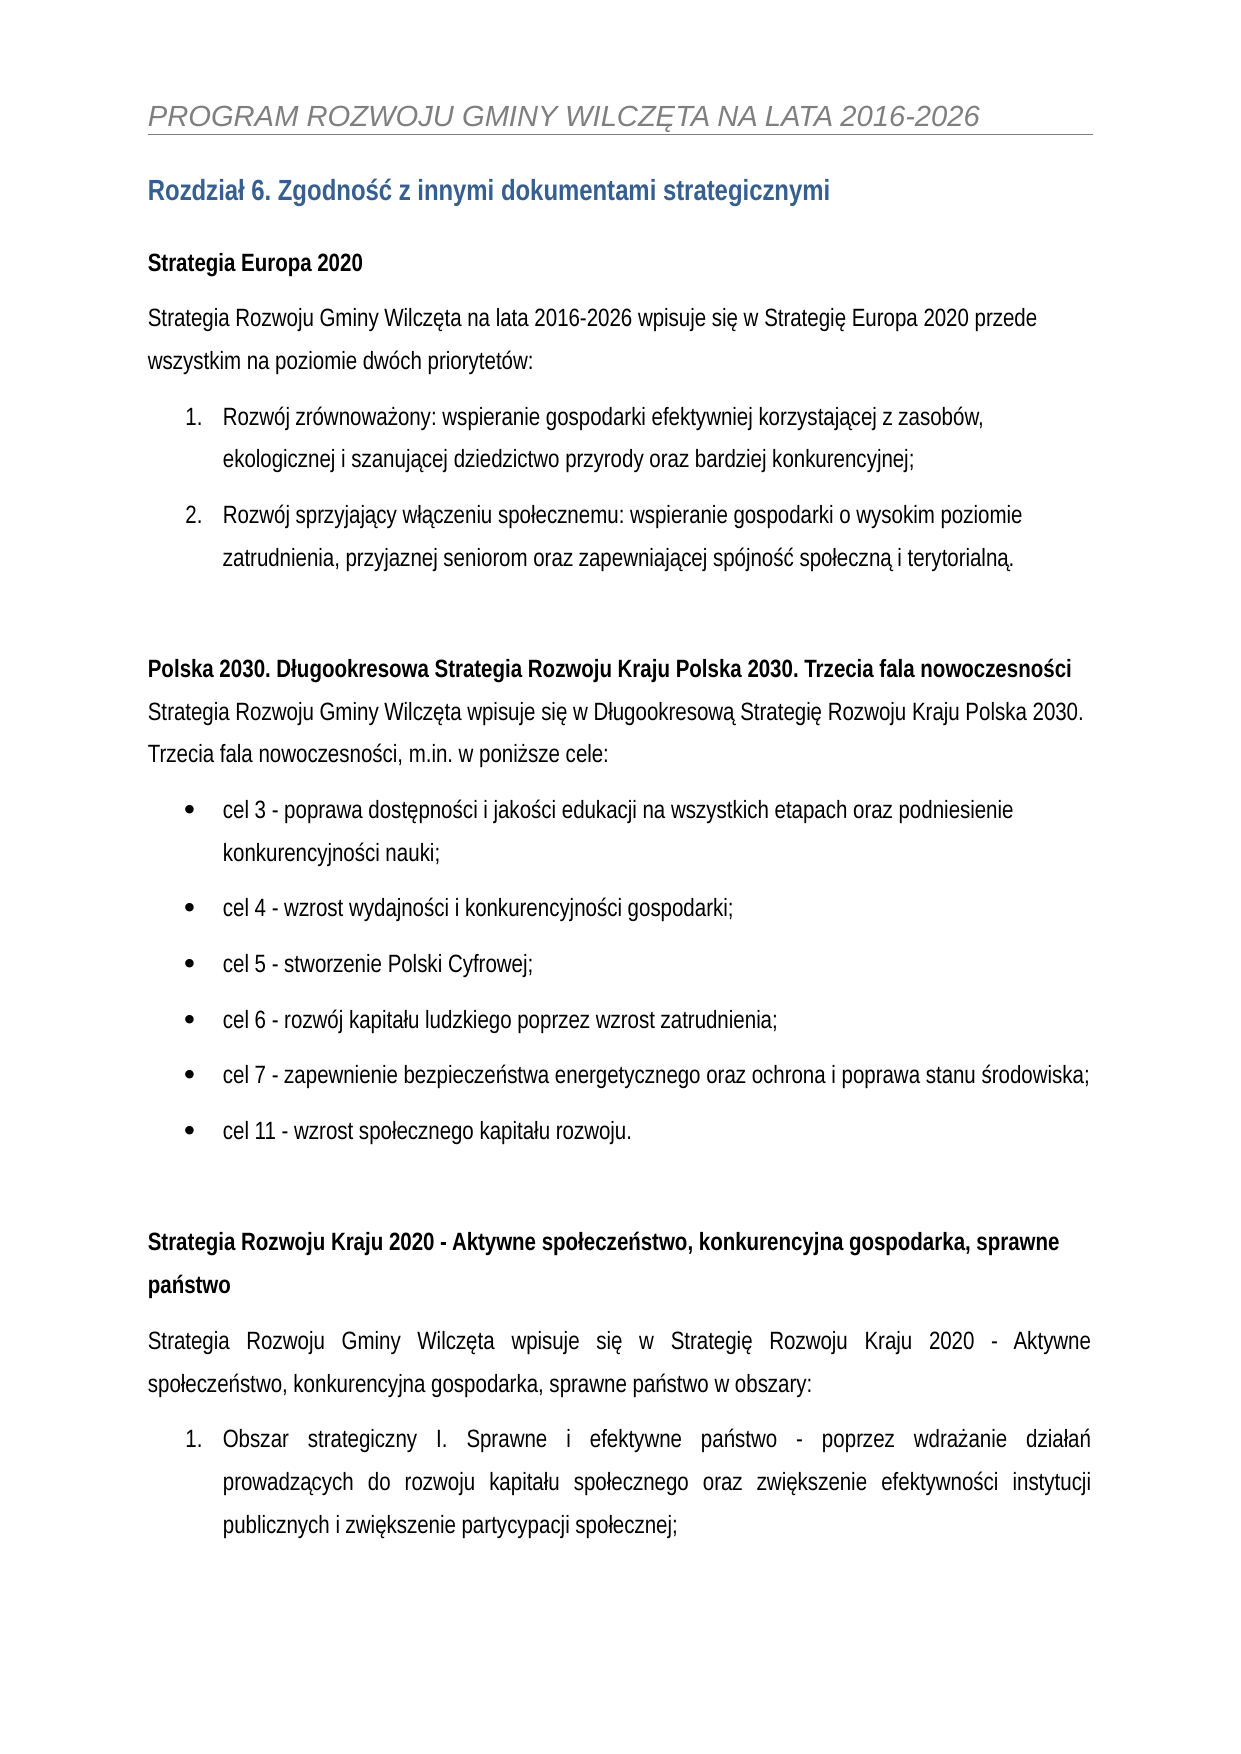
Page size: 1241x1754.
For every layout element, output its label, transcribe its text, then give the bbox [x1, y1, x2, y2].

subtitle Rozdział 6. Zgodność z innymi dokumentami strategicznymi [148, 173, 1093, 206]
list cel 5 - stworzenie Polski Cyfrowej; [185, 949, 1093, 978]
list Rozwój sprzyjający włączeniu społecznemu: wspieranie gospodarki o wysokim poziomie zatrudnienia, przyjaznej seniorom oraz zapewniającej spójność społeczną i terytorialną. [185, 500, 1093, 571]
text Polska 2030. Długookresowa Strategia Rozwoju Kraju Polska 2030. Trzecia fala nowoczesności Strategia Rozwoju Gminy Wilczęta wpisuje się w Długookresową Strategię Rozwoju Kraju Polska 2030. Trzecia fala nowoczesności, m.in. w poniższe cele: [148, 653, 1093, 768]
text Strategia Rozwoju Gminy Wilczęta na lata 2016-2026 wpisuje się w Strategię Europa 2020 przede wszystkim na poziomie dwóch priorytetów: [148, 303, 1093, 375]
list Rozwój zrównoważony: wspieranie gospodarki efektywniej korzystającej z zasobów, ekologicznej i szanującej dziedzictwo przyrody oraz bardziej konkurencyjnej; [185, 401, 1093, 473]
text Strategia Rozwoju Gminy Wilczęta wpisuje się w Strategię Rozwoju Kraju 2020 - Aktywne społeczeństwo, konkurencyjna gospodarka, sprawne państwo w obszary: [148, 1326, 1093, 1397]
text Strategia Europa 2020 [148, 248, 1093, 276]
list cel 11 - wzrost społecznego kapitału rozwoju. [185, 1116, 1093, 1145]
list cel 6 - rozwój kapitału ludzkiego poprzez wzrost zatrudnienia; [185, 1005, 1093, 1034]
text Strategia Rozwoju Kraju 2020 - Aktywne społeczeństwo, konkurencyjna gospodarka, sprawne państwo [148, 1227, 1093, 1299]
list cel 4 - wzrost wydajności i konkurencyjności gospodarki; [185, 893, 1093, 922]
list Obszar strategiczny I. Sprawne i efektywne państwo - poprzez wdrażanie działań prowadzących do rozwoju kapitału społecznego oraz zwiększenie efektywności instytucji publicznych i zwiększenie partycypacji społecznej; [185, 1424, 1093, 1538]
list cel 7 - zapewnienie bezpieczeństwa energetycznego oraz ochrona i poprawa stanu środowiska; [185, 1061, 1093, 1089]
list cel 3 - poprawa dostępności i jakości edukacji na wszystkich etapach oraz podniesienie konkurencyjności nauki; [185, 795, 1093, 867]
